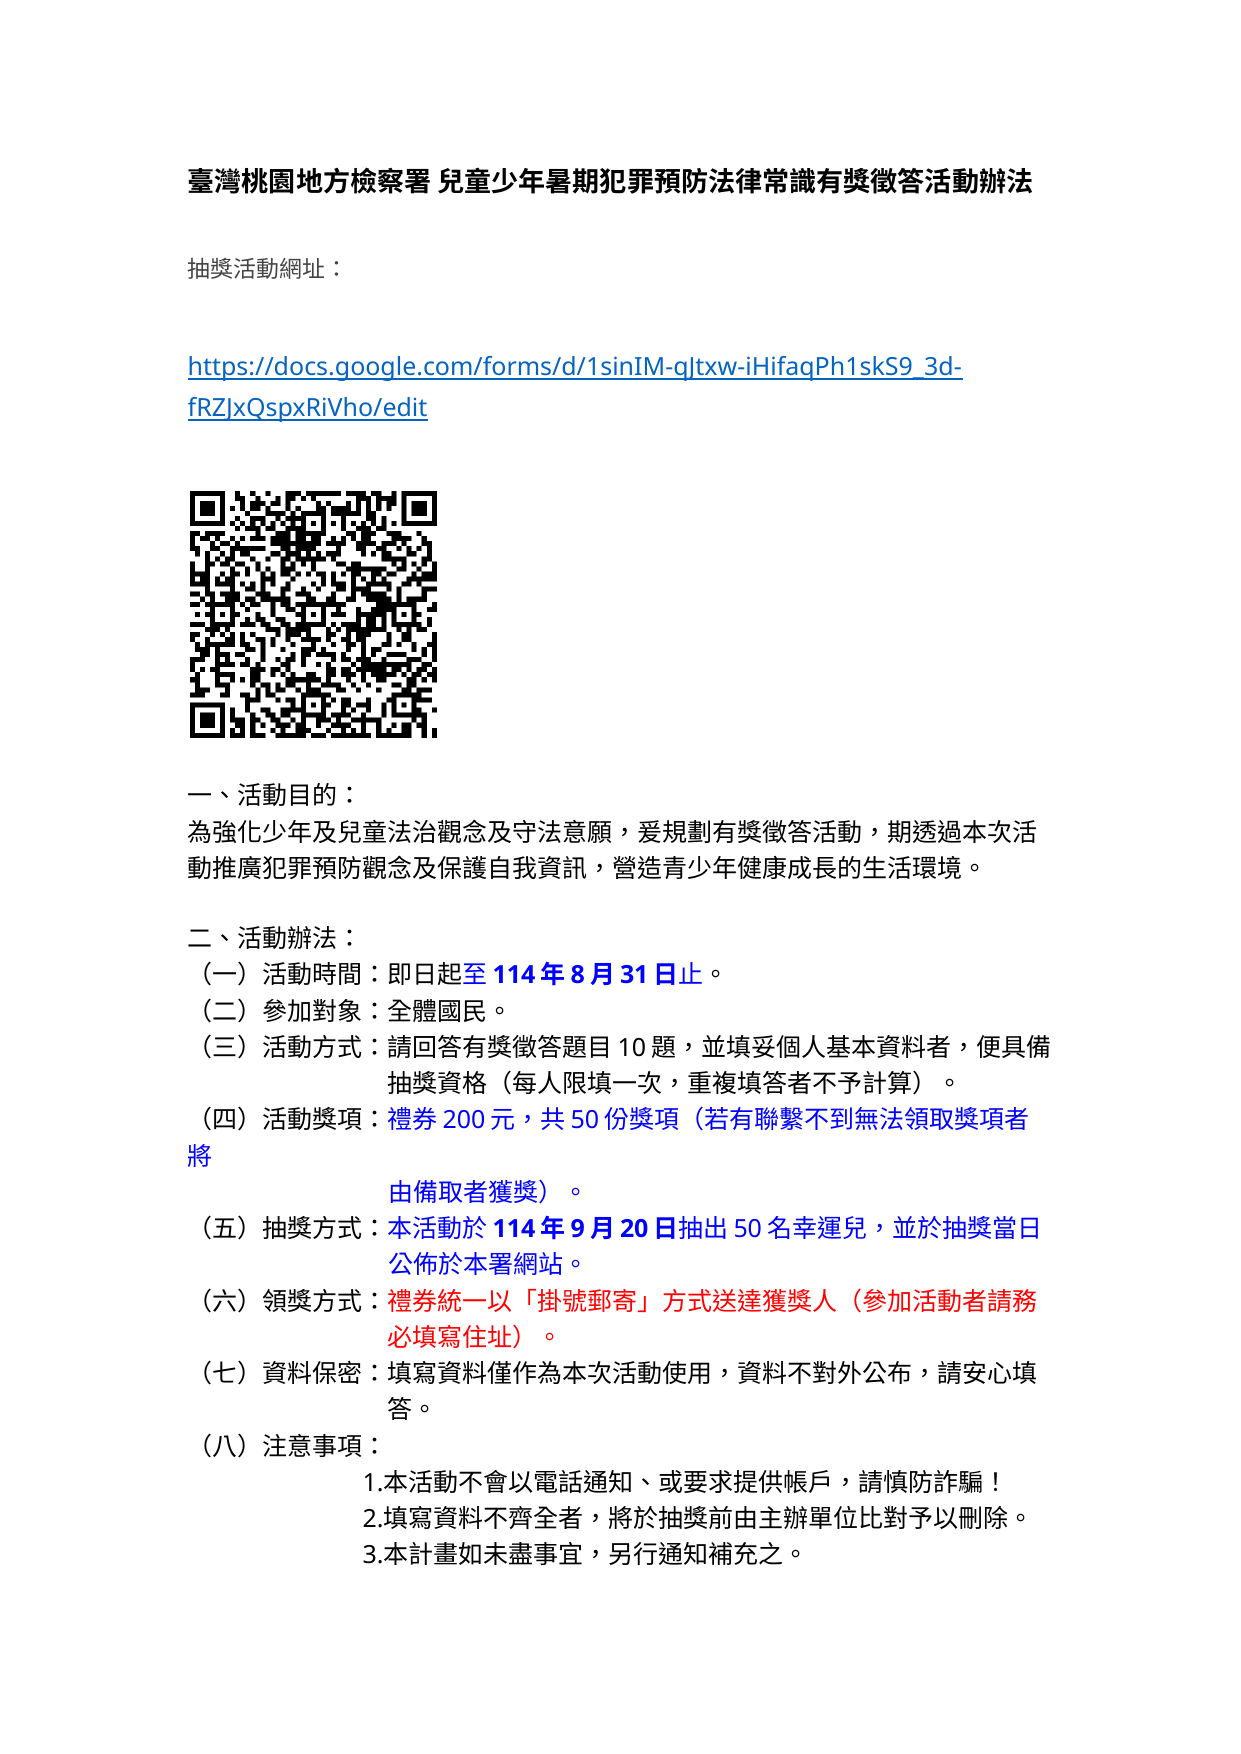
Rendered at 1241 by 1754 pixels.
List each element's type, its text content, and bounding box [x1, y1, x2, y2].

text 為強化少年及兒童法治觀念及守法意願，爰規劃有獎徵答活動，期透過本次活動推廣犯罪預防觀念及保護自我資訊，營造青少年健康成長的生活環境。 [187, 812, 1053, 884]
text （七）資料保密：填寫資料僅作為本次活動使用，資料不對外公布，請安心填答。 [187, 1353, 1053, 1426]
text （四）活動獎項：禮券200元，共50份獎項（若有聯繫不到無法領取獎項者將 [187, 1100, 1053, 1172]
text 二、活動辦法： [187, 918, 1053, 955]
text 一、活動目的： [187, 776, 1053, 812]
text （五）抽獎方式：本活動於114年9月20日抽出50名幸運兒，並於抽獎當日 [187, 1208, 1053, 1245]
text （三）活動方式：請回答有獎徵答題目10題，並填妥個人基本資料者，便具備抽獎資格（每人限填一次，重複填答者不予計算）。 [187, 1027, 1053, 1100]
subtitle 臺灣桃園地方檢察署 兒童少年暑期犯罪預防法律常識有獎徵答活動辦法 [187, 160, 1053, 200]
text （二）參加對象：全體國民。 [187, 991, 1053, 1027]
text （八）注意事項： [187, 1426, 1053, 1462]
text 公佈於本署網站。 [187, 1245, 1053, 1281]
text 1.本活動不會以電話通知、或要求提供帳戶，請慎防詐騙！ [187, 1462, 1053, 1498]
text 3.本計畫如未盡事宜，另行通知補充之。 [187, 1535, 1053, 1571]
text （一）活動時間：即日起至114年8月31日止。 [187, 955, 1053, 991]
text 抽獎活動網址： [187, 251, 1053, 284]
text （六）領獎方式：禮券統一以「掛號郵寄」方式送達獲獎人（參加活動者請務必填寫住址）。 [187, 1281, 1053, 1353]
text 2.填寫資料不齊全者，將於抽獎前由主辦單位比對予以刪除。 [187, 1498, 1053, 1535]
text 由備取者獲獎）。 [187, 1172, 1053, 1208]
text https://docs.google.com/forms/d/1sinIM-qJtxw-iHifaqPh1skS9_3d-fRZJxQspxRiVho/edit [187, 349, 1053, 424]
